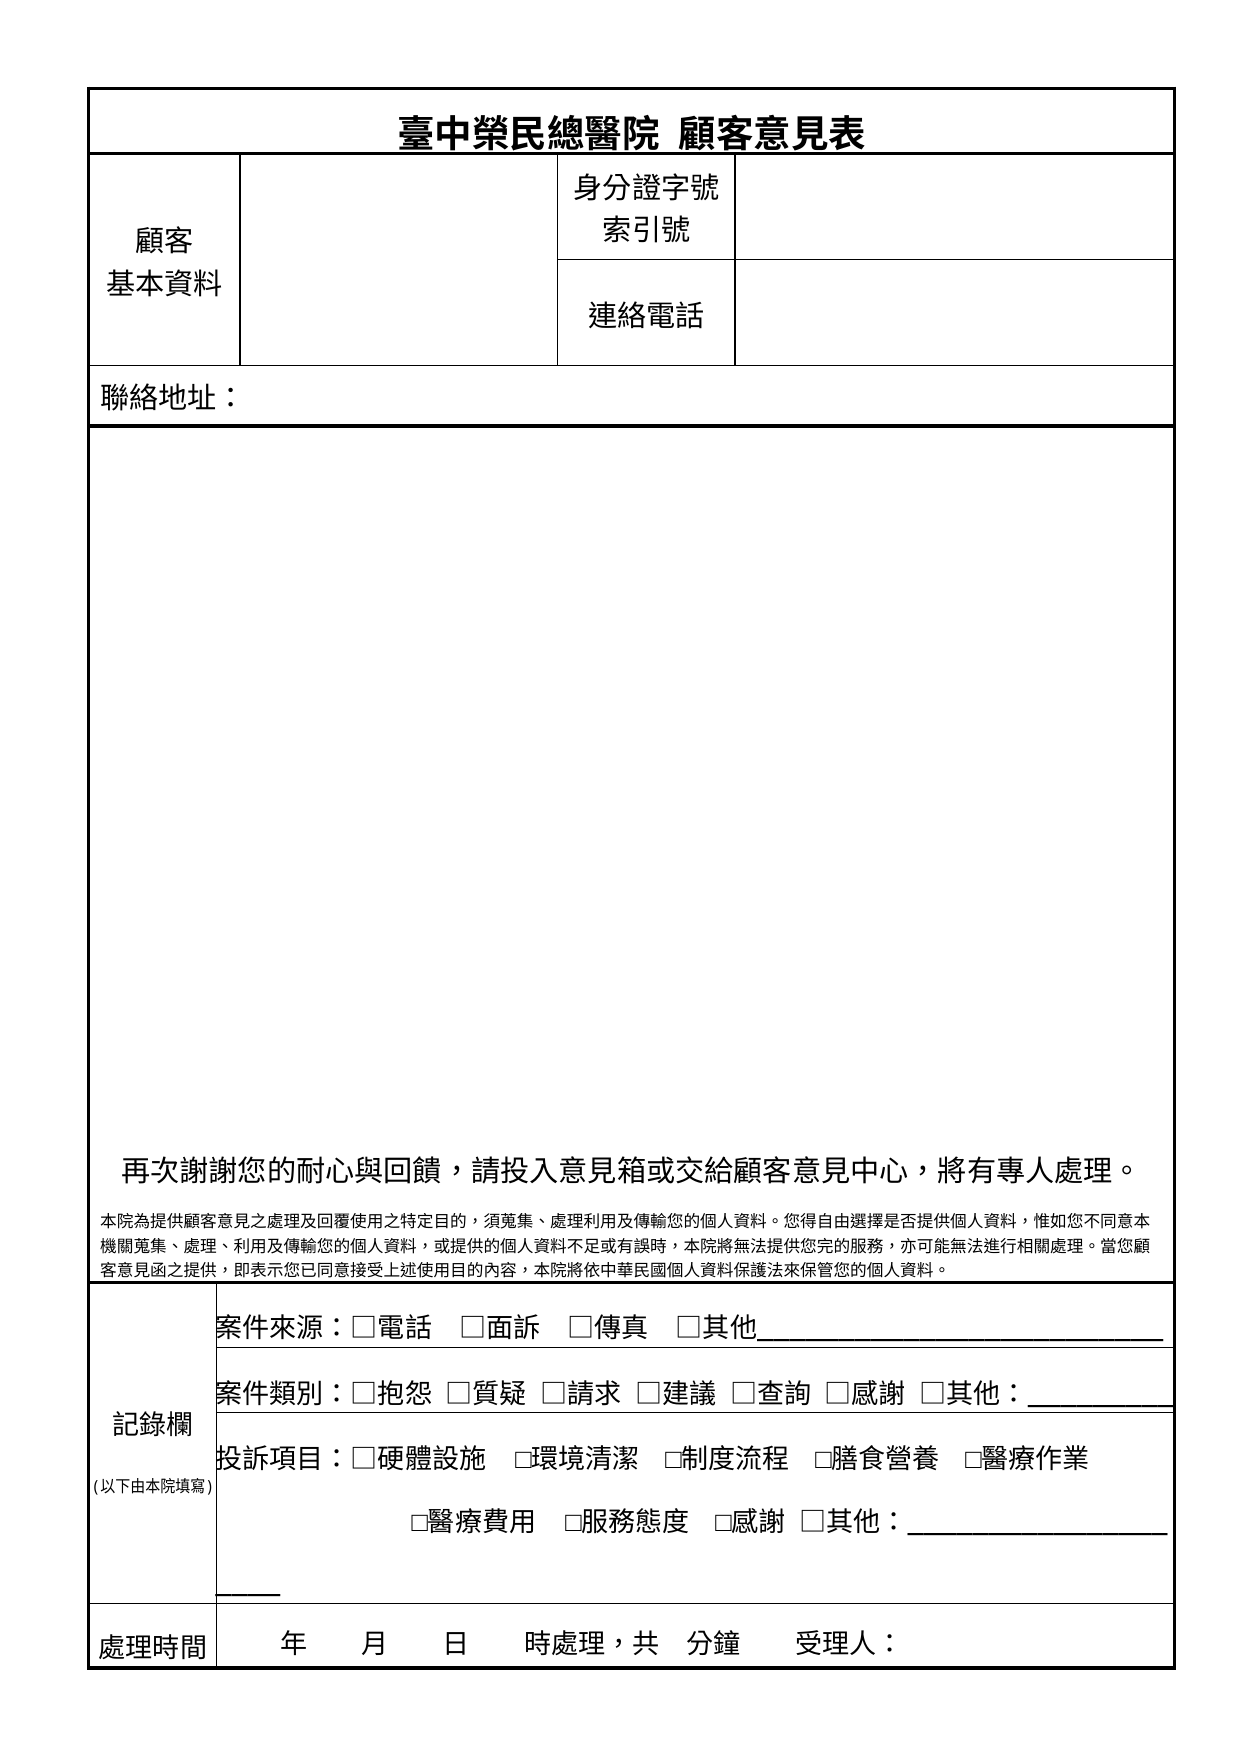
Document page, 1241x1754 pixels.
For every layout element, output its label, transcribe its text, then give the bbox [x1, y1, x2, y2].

table_cell 記錄欄 (以下由本院填寫) [90, 1284, 216, 1603]
table_cell 身分證字號 索引號 [558, 155, 734, 259]
table_cell [241, 155, 557, 365]
table_cell 聯絡地址： [90, 366, 1173, 424]
table_cell [736, 260, 1173, 365]
table_cell 案件來源：□電話 □面訴 □傳真 □其他_________________________ [217, 1284, 1173, 1347]
table_cell 顧客 基本資料 [90, 155, 239, 365]
table_cell 案件類別：□抱怨 □質疑 □請求 □建議 □查詢 □感謝 □其他：­­­­_________ [217, 1348, 1173, 1412]
table_cell 投訴項目：□硬體設施 □環境清潔 □制度流程 □膳食營養 □醫療作業 □醫療費用 □服務態度 □感謝 □其他：____________________ [217, 1413, 1173, 1603]
table_cell 再次謝謝您的耐心與回饋，請投入意見箱或交給顧客意見中心，將有專人處理。 本院為提供顧客意見之處理及回覆使用之特定目的，須蒐集、處理利用及傳輸您的個人資料。您得自由選擇是否提供個人資料，惟如您不同意本機關蒐集、處理、利用及傳輸您的個人資料，或提供的個人資料不足或有誤時，本院將無法提供您完的服務，亦可能無法進行相關處理。當您顧客意見函之提供，即表示您已同意接受上述使用目的內容，本院將依中華民國個人資料保護法來保管您的個人資料。 [90, 428, 1173, 1281]
table_cell 處理時間 [90, 1604, 216, 1666]
table_header 臺中榮民總醫院 顧客意見表 [90, 90, 1173, 152]
table_cell 年 月 日 時處理，共 分鐘 受理人： [217, 1604, 1173, 1666]
table_cell [736, 155, 1173, 259]
table_cell 連絡電話 [558, 260, 734, 365]
